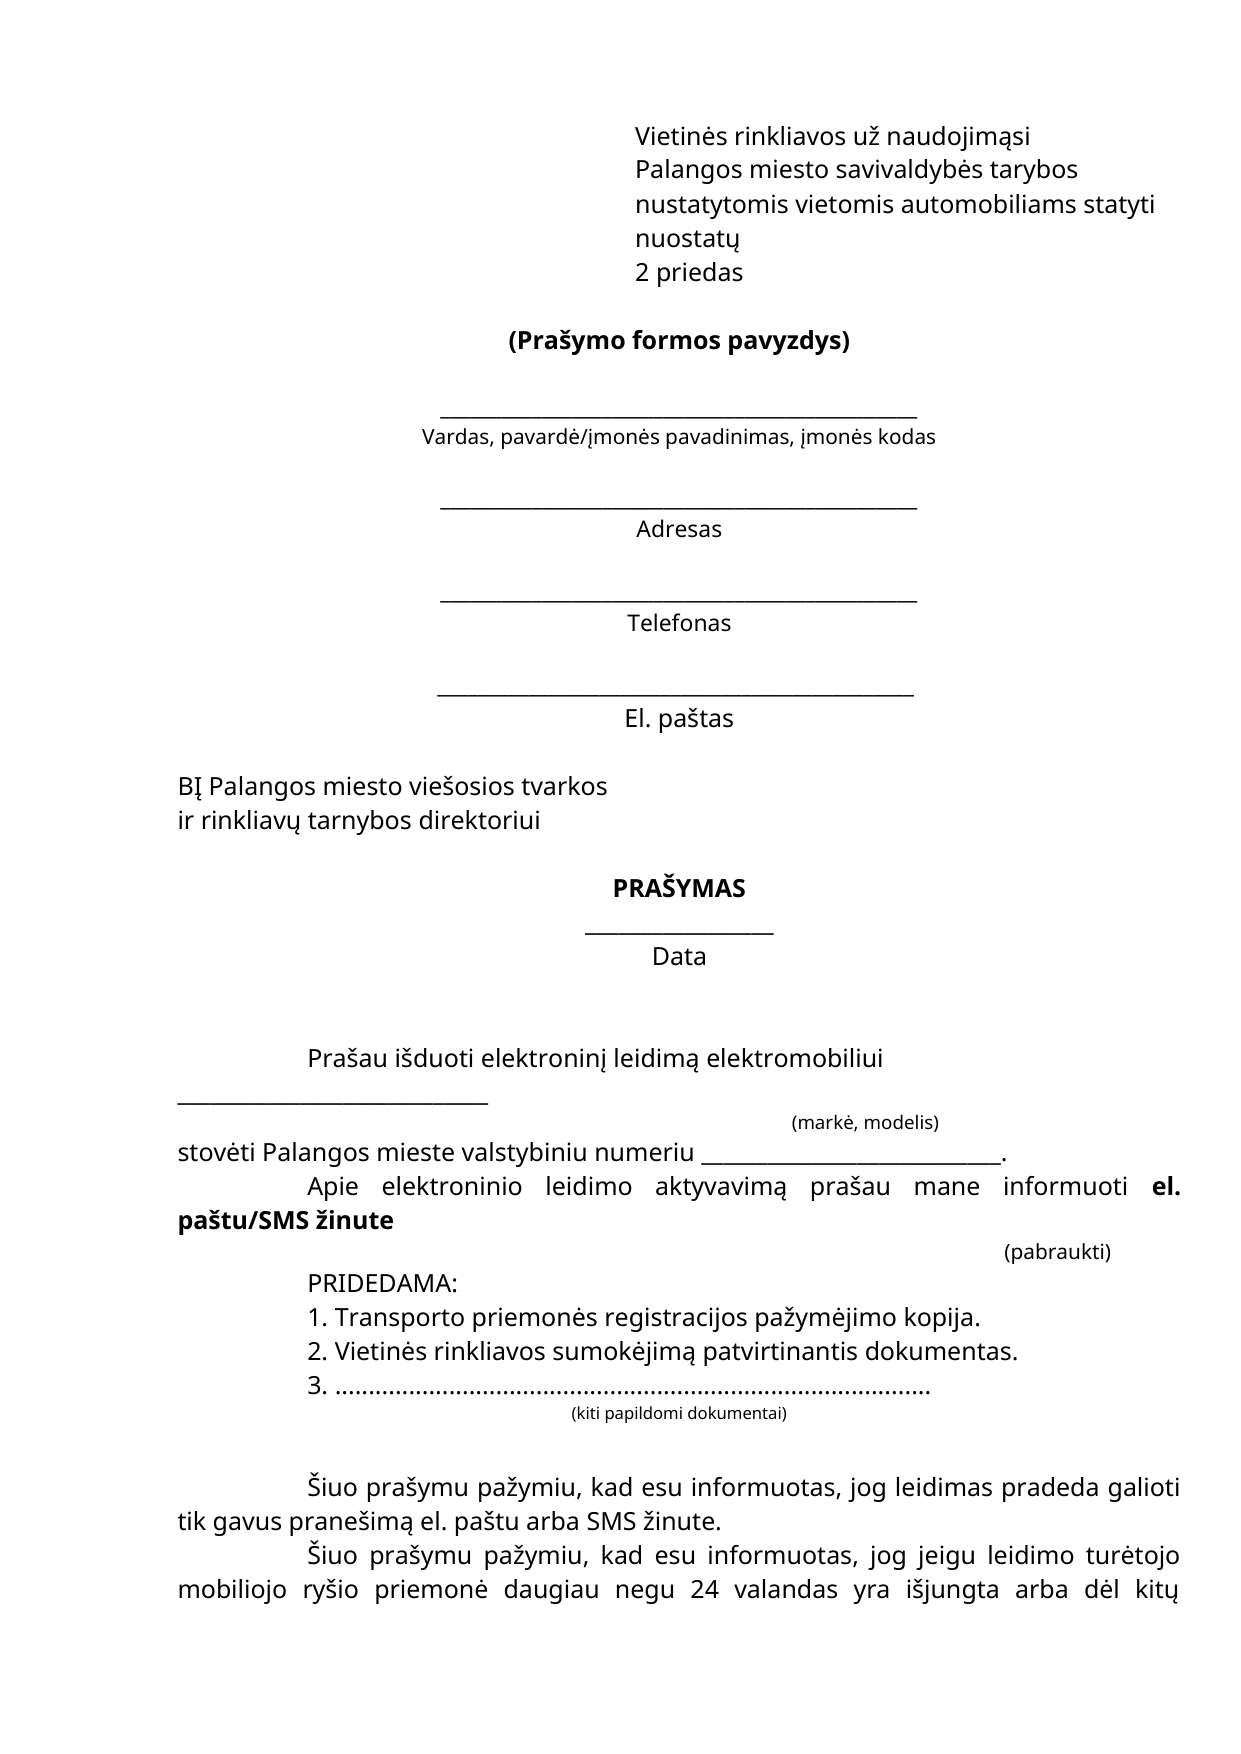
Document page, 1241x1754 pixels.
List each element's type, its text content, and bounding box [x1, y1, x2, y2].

text ir rinkliavų tarnybos direktoriui [177, 802, 1181, 837]
text PRIDEDAMA: [177, 1265, 1181, 1299]
text (markė, modelis) [177, 1109, 1181, 1134]
text _______________________________________________ [177, 482, 1181, 513]
text nustatytomis vietomis automobiliams statyti nuostatų [635, 186, 1181, 254]
text Data [177, 939, 1181, 973]
text Šiuo prašymu pažymiu, kad esu informuotas, jog leidimas pradeda galioti tik gavus pranešimą el. paštu arba SMS žinute. [177, 1469, 1181, 1538]
text stovėti Palangos mieste valstybiniu numeriu ___________________________. [177, 1134, 1181, 1169]
text Vardas, pavardė/įmonės pavadinimas, įmonės kodas [177, 422, 1181, 450]
text Telefonas [177, 607, 1181, 638]
text Adresas [177, 513, 1181, 544]
text 1. Transporto priemonės registracijos pažymėjimo kopija. [177, 1299, 1181, 1333]
text _______________________________________________ [177, 669, 1181, 700]
text 3. ......................................................................................... [177, 1367, 1181, 1401]
text 2 priedas [635, 254, 1181, 288]
text Prašau išduoti elektroninį leidimą elektromobiliui ____________________________ [177, 1041, 1181, 1109]
text El. paštas [177, 700, 1181, 734]
text PRAŠYMAS [177, 871, 1181, 905]
text 2. Vietinės rinkliavos sumokėjimą patvirtinantis dokumentas. [177, 1333, 1181, 1367]
text Vietinės rinkliavos už naudojimąsi [635, 118, 1181, 152]
text _________________ [177, 905, 1181, 939]
text (Prašymo formos pavyzdys) [177, 322, 1181, 357]
text (kiti papildomi dokumentai) [177, 1401, 1181, 1436]
text _______________________________________________ [177, 575, 1181, 607]
text _______________________________________________ [177, 391, 1181, 422]
text Apie elektroninio leidimo aktyvavimą prašau mane informuoti el. paštu/SMS žinute [177, 1169, 1181, 1237]
text Šiuo prašymu pažymiu, kad esu informuotas, jog jeigu leidimo turėtojo mobiliojo ryšio priemonė daugiau negu 24 valandas yra išjungta arba dėl kitų [177, 1538, 1181, 1606]
text BĮ Palangos miesto viešosios tvarkos [177, 768, 1181, 802]
text (pabraukti) [177, 1237, 1181, 1265]
text Palangos miesto savivaldybės tarybos [635, 152, 1181, 186]
